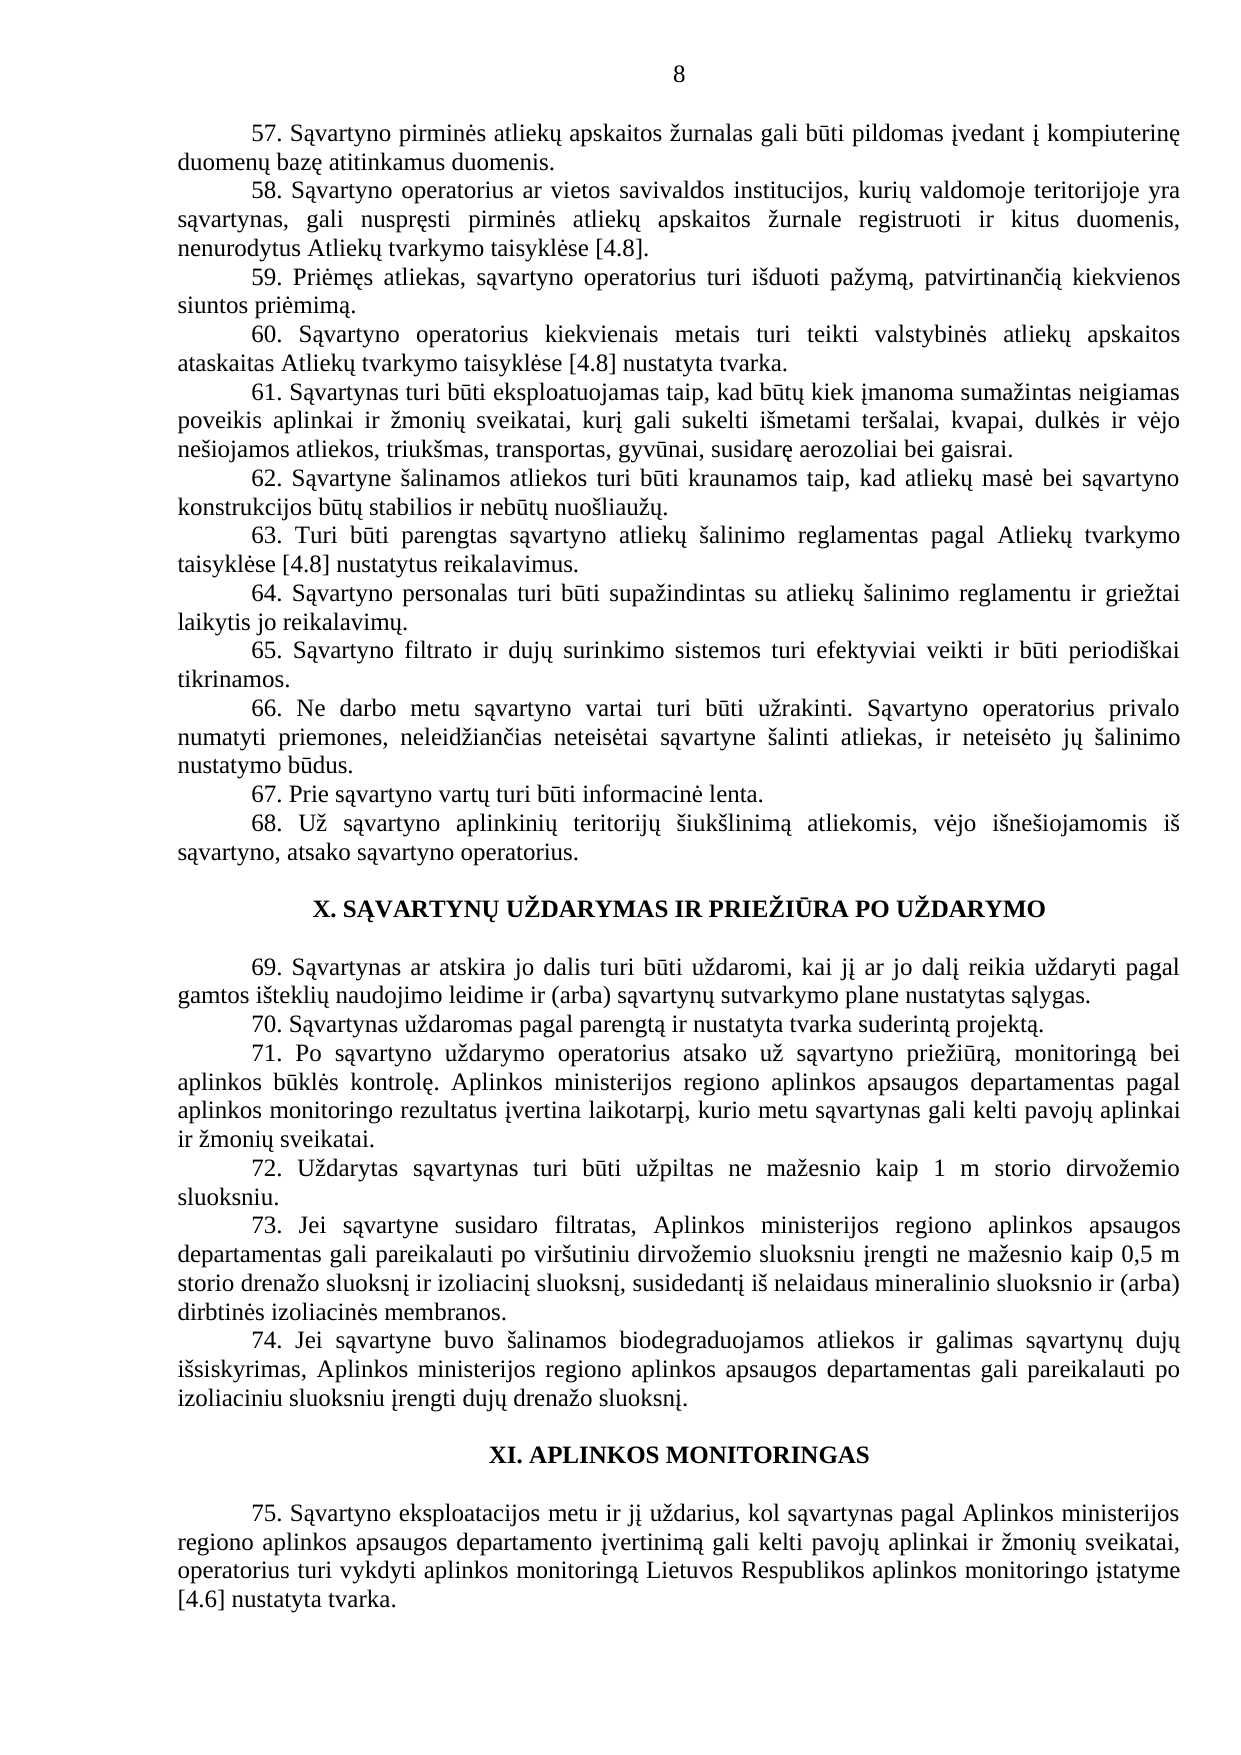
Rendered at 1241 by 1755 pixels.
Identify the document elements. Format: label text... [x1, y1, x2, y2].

text 61. Sąvartynas turi būti eksploatuojamas taip, kad būtų kiek įmanoma sumažintas neigiamas poveikis aplinkai ir žmonių sveikatai, kurį gali sukelti išmetami teršalai, kvapai, dulkės ir vėjo nešiojamos atliekos, triukšmas, transportas, gyvūnai, susidarę aerozoliai bei gaisrai. [177, 377, 1181, 463]
text 72. Uždarytas sąvartynas turi būti užpiltas ne mažesnio kaip 1 m storio dirvožemio sluoksniu. [177, 1153, 1181, 1211]
text 64. Sąvartyno personalas turi būti supažindintas su atliekų šalinimo reglamentu ir griežtai laikytis jo reikalavimų. [177, 578, 1181, 636]
text 60. Sąvartyno operatorius kiekvienais metais turi teikti valstybinės atliekų apskaitos ataskaitas Atliekų tvarkymo taisyklėse [4.8] nustatyta tvarka. [177, 319, 1181, 377]
text XI. Aplinkos monitoringas [177, 1441, 1181, 1469]
text 69. Sąvartynas ar atskira jo dalis turi būti uždaromi, kai jį ar jo dalį reikia uždaryti pagal gamtos išteklių naudojimo leidime ir (arba) sąvartynų sutvarkymo plane nustatytas sąlygas. [177, 952, 1181, 1009]
text 74. Jei sąvartyne buvo šalinamos biodegraduojamos atliekos ir galimas sąvartynų dujų išsiskyrimas, Aplinkos ministerijos regiono aplinkos apsaugos departamentas gali pareikalauti po izoliaciniu sluoksniu įrengti dujų drenažo sluoksnį. [177, 1326, 1181, 1412]
text 67. Prie sąvartyno vartų turi būti informacinė lenta. [177, 779, 1181, 808]
text 73. Jei sąvartyne susidaro filtratas, Aplinkos ministerijos regiono aplinkos apsaugos departamentas gali pareikalauti po viršutiniu dirvožemio sluoksniu įrengti ne mažesnio kaip 0,5 m storio drenažo sluoksnį ir izoliacinį sluoksnį, susidedantį iš nelaidaus mineralinio sluoksnio ir (arba) dirbtinės izoliacinės membranos. [177, 1211, 1181, 1326]
text 68. Už sąvartyno aplinkinių teritorijų šiukšlinimą atliekomis, vėjo išnešiojamomis iš sąvartyno, atsako sąvartyno operatorius. [177, 808, 1181, 866]
text 63. Turi būti parengtas sąvartyno atliekų šalinimo reglamentas pagal Atliekų tvarkymo taisyklėse [4.8] nustatytus reikalavimus. [177, 521, 1181, 578]
text 65. Sąvartyno filtrato ir dujų surinkimo sistemos turi efektyviai veikti ir būti periodiškai tikrinamos. [177, 636, 1181, 693]
text 71. Po sąvartyno uždarymo operatorius atsako už sąvartyno priežiūrą, monitoringą bei aplinkos būklės kontrolę. Aplinkos ministerijos regiono aplinkos apsaugos departamentas pagal aplinkos monitoringo rezultatus įvertina laikotarpį, kurio metu sąvartynas gali kelti pavojų aplinkai ir žmonių sveikatai. [177, 1038, 1181, 1153]
text 66. Ne darbo metu sąvartyno vartai turi būti užrakinti. Sąvartyno operatorius privalo numatyti priemones, neleidžiančias neteisėtai sąvartyne šalinti atliekas, ir neteisėto jų šalinimo nustatymo būdus. [177, 693, 1181, 779]
text 59. Priėmęs atliekas, sąvartyno operatorius turi išduoti pažymą, patvirtinančią kiekvienos siuntos priėmimą. [177, 262, 1181, 319]
text 57. Sąvartyno pirminės atliekų apskaitos žurnalas gali būti pildomas įvedant į kompiuterinę duomenų bazę atitinkamus duomenis. [177, 118, 1181, 176]
text 62. Sąvartyne šalinamos atliekos turi būti kraunamos taip, kad atliekų masė bei sąvartyno konstrukcijos būtų stabilios ir nebūtų nuošliaužų. [177, 463, 1181, 521]
text 70. Sąvartynas uždaromas pagal parengtą ir nustatyta tvarka suderintą projektą. [177, 1009, 1181, 1038]
text 58. Sąvartyno operatorius ar vietos savivaldos institucijos, kurių valdomoje teritorijoje yra sąvartynas, gali nuspręsti pirminės atliekų apskaitos žurnale registruoti ir kitus duomenis, nenurodytus Atliekų tvarkymo taisyklėse [4.8]. [177, 176, 1181, 262]
text 75. Sąvartyno eksploatacijos metu ir jį uždarius, kol sąvartynas pagal Aplinkos ministerijos regiono aplinkos apsaugos departamento įvertinimą gali kelti pavojų aplinkai ir žmonių sveikatai, operatorius turi vykdyti aplinkos monitoringą Lietuvos Respublikos aplinkos monitoringo įstatyme [4.6] nustatyta tvarka. [177, 1498, 1181, 1613]
text X. Sąvartynų uždarymas ir priežiūra po uždarymo [177, 894, 1181, 923]
